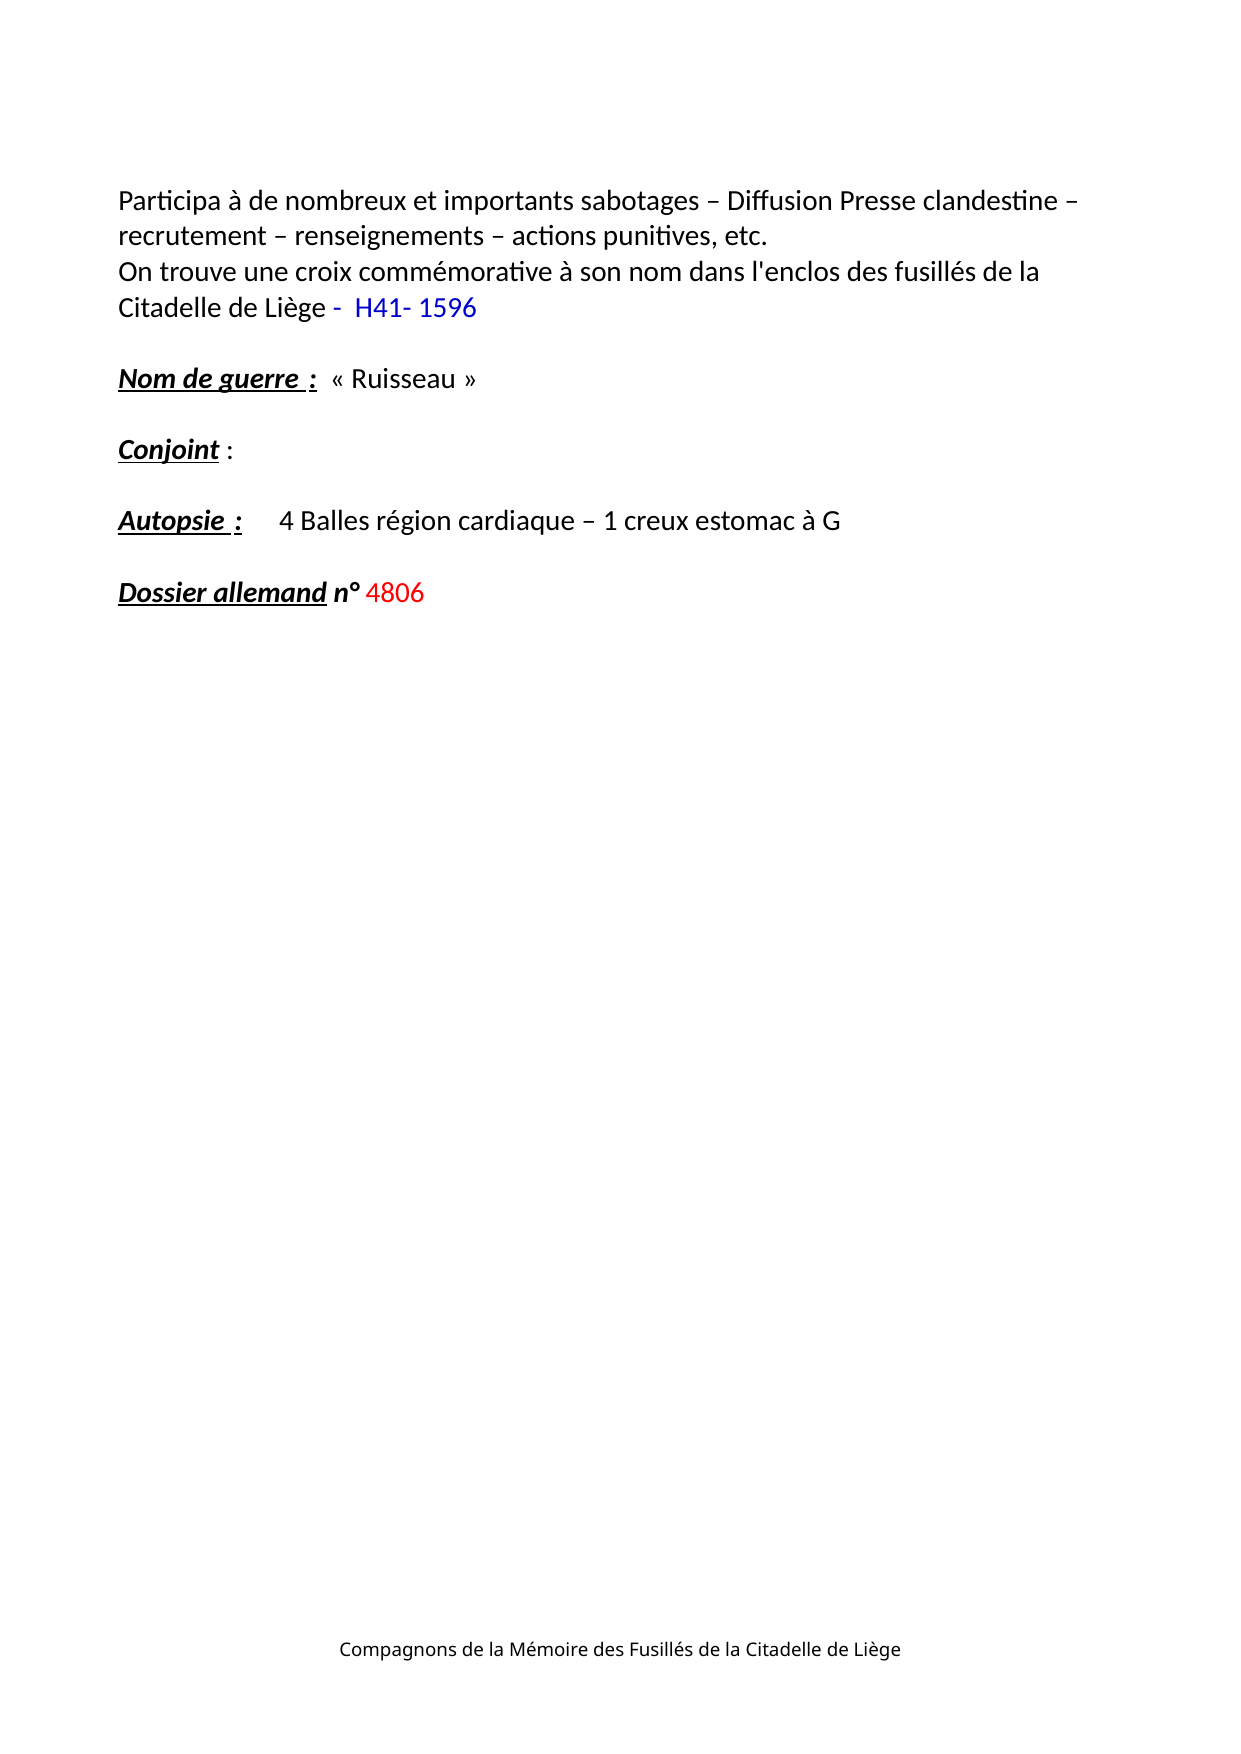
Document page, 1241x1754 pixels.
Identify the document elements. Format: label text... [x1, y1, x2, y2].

text On trouve une croix commémorative à son nom dans l'enclos des fusillés de la Citadelle de Liège - H41- 1596 [118, 253, 1122, 324]
text Participa à de nombreux et importants sabotages – Diffusion Presse clandestine – recrutement – renseignements – actions punitives, etc. [118, 182, 1122, 253]
text Conjoint : [118, 431, 1122, 467]
text Nom de guerre : « Ruisseau » [118, 360, 1122, 396]
text Dossier allemand n° 4806 [118, 574, 1122, 609]
text Autopsie : 4 Balles région cardiaque – 1 creux estomac à G [118, 502, 1122, 538]
